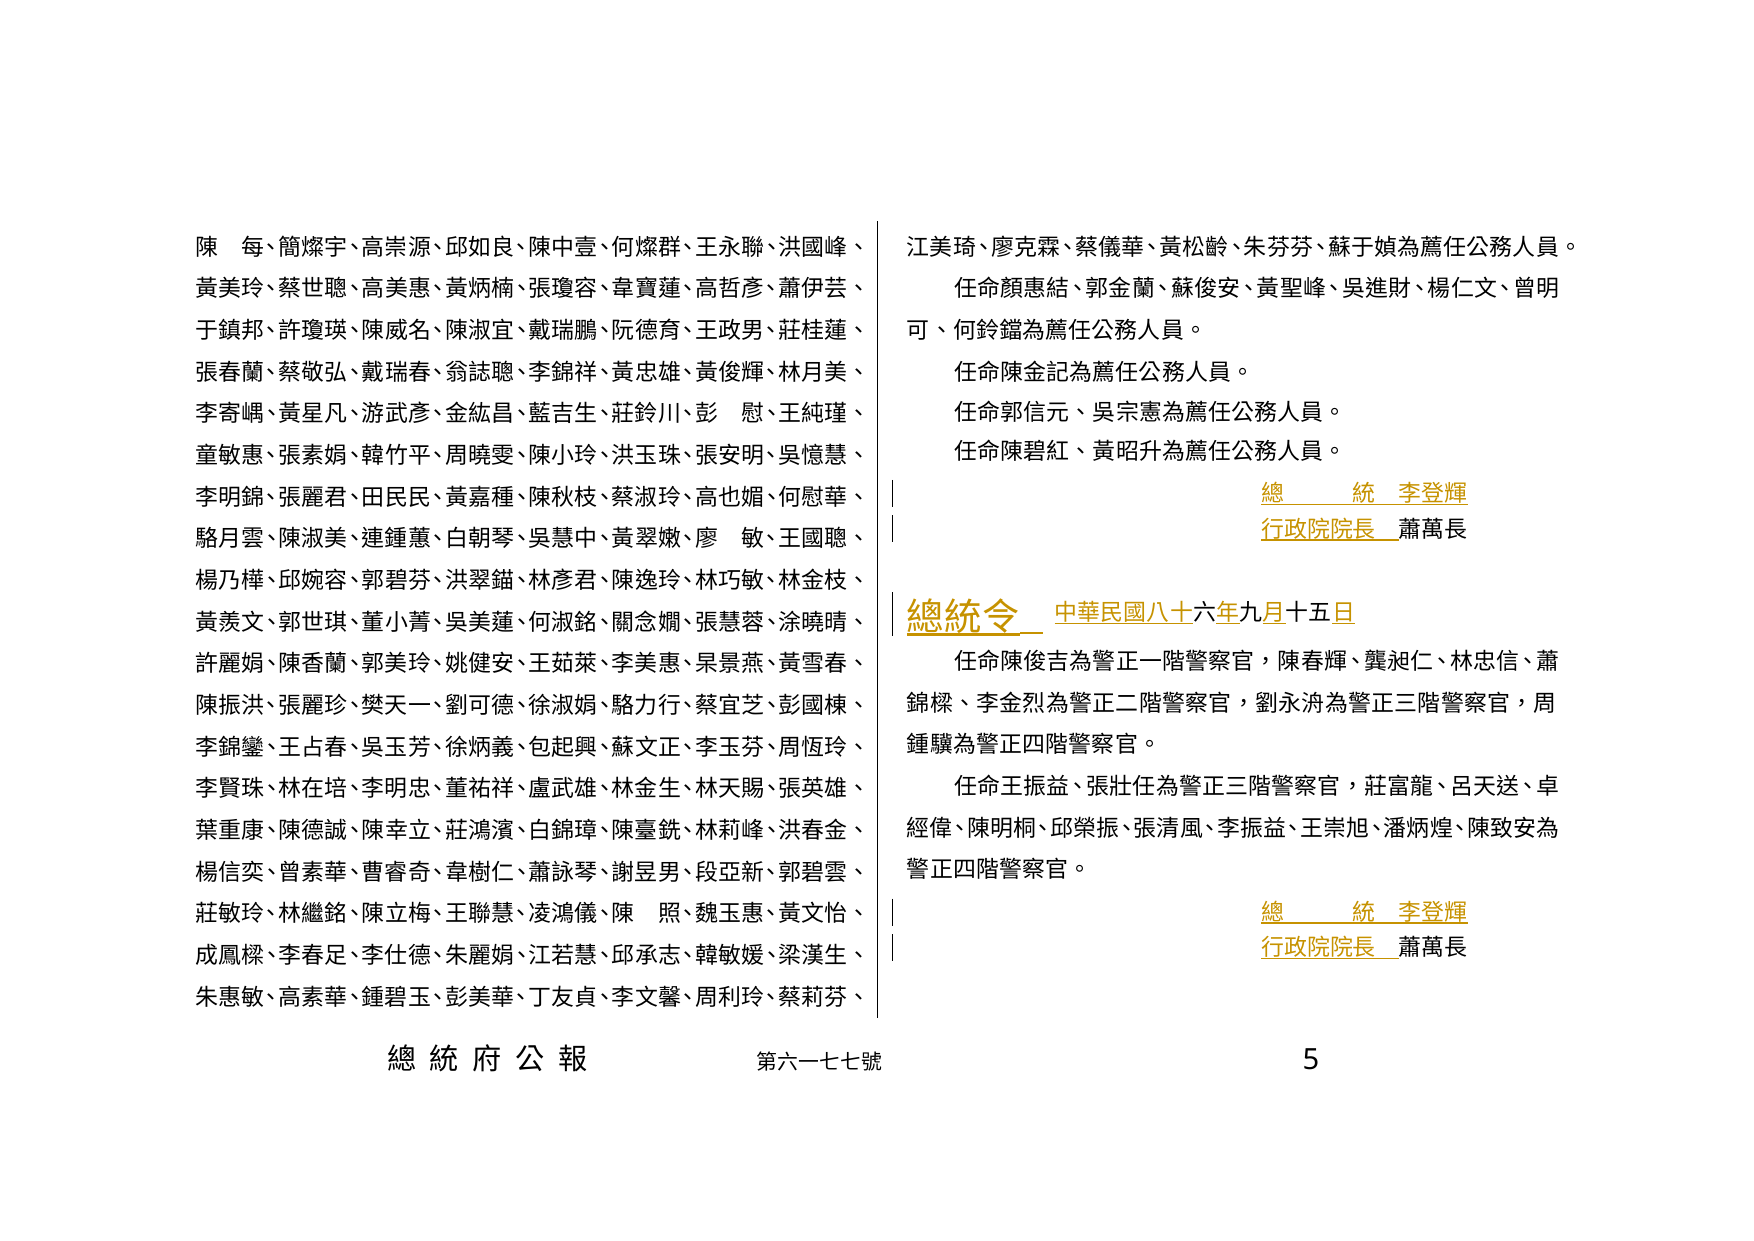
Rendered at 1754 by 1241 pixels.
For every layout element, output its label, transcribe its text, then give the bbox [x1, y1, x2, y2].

table_header 中華民國八十六年九月十五日 [1051, 593, 1564, 636]
text 任命陳金記為薦任公務人員。 [907, 347, 1559, 388]
text 任命王振益、張壯任為警正三階警察官，莊富龍、呂天送、卓經偉、陳明桐、邱榮振、張清風、李振益、王崇旭、潘炳煌、陳致安為警正四階警察官。 [907, 761, 1559, 886]
table_header 總統令 [904, 593, 1051, 636]
text 總 統 李登輝 [907, 480, 1559, 507]
text 行政院院長 蕭萬長 [907, 515, 1559, 542]
text 任命郭信元、吳宗憲為薦任公務人員。 [907, 388, 1559, 428]
text 行政院院長 蕭萬長 [907, 934, 1559, 961]
text 任命李碧珍、張永源、李總啟、郭仲泳、黃雪卿、余純惠、彭奕象、簡吉君、蔡倉吾、林政衡、呂輝雄、陳建吉、簡偉明、林麗娟、林意婷、陳玲玉、趙永如、謝春明、伍智駿、謝燕瀅、陳淑美、張明瑜、李雅琴、陳明仁、簡振和、左顯琛、張純節、施正頌、王昭理、魏素芬、何興亞、湯松義、蘇育萩、柯明珠、廖志中、蔡雪平、賈精石、陳雅美、張鈞隆、高小玲、謝亞寧、邱淑媛、蔡雅妮、莊世滋、簡秀芳、廖奕雯、蕭火城、楊儒民、王友俊、吳東原、曾世昌、洪培元、高 雪、簡碧惠、許麗芳、連一、常 悅、施惠子、陳茂盛、張阿本、邵依、朱榮三、陳 每、簡燦宇、高崇源、邱如良、陳中壹、何燦群、王永聯、洪國峰、黃美玲、蔡世聰、高美惠、黃炳楠、張瓊容、韋寶蓮、高哲彥、蕭伊芸、于鎮邦、許瓊瑛、陳威名、陳淑宜、戴瑞鵬、阮德育、王政男、莊桂蓮、張春蘭、蔡敬弘、戴瑞春、翁誌聰、李錦祥、黃忠雄、黃俊輝、林月美、李寄嵎、黃星凡、游武彥、金紘昌、藍吉生、莊鈴川、彭 慰、王純瑾、童敏惠、張素娟、韓竹平、周曉雯、陳小玲、洪玉珠、張安明、吳憶慧、李明錦、張麗君、田民民、黃嘉種、陳秋枝、蔡淑玲、高也媚、何慰華、駱月雲、陳淑美、連鍾蕙、白朝琴、吳慧中、黃翠嫩、廖 敏、王國聰、楊乃樺、邱婉容、郭碧芬、洪翠錨、林彥君、陳逸玲、林巧敏、林金枝、黃羨文、郭世琪、董小菁、吳美蓮、何淑銘、關念嫺、張慧蓉、涂曉晴、許麗娟、陳香蘭、郭美玲、姚健安、王茹萊、李美惠、杲景燕、黃雪春、陳振洪、張麗珍、樊天一、劉可德、徐淑娟、駱力行、蔡宜芝、彭國棟、李錦鑾、王占春、吳玉芳、徐炳義、包起興、蘇文正、李玉芬、周恆玲、李賢珠、林在培、李明忠、董祐祥、盧武雄、林金生、林天賜、張英雄、葉重康、陳德誠、陳幸立、莊鴻濱、白錦璋、陳臺銑、林莉峰、洪春金、楊信奕、曾素華、曹睿奇、韋樹仁、蕭詠琴、謝昱男、段亞新、郭碧雲、莊敏玲、林繼銘、陳立梅、王聯慧、凌鴻儀、陳 照、魏玉惠、黃文怡、成鳳樑、李春足、李仕德、朱麗娟、江若慧、邱承志、韓敏媛、梁漢生、朱惠敏、高素華、鍾碧玉、彭美華、丁友貞、李文馨、周利玲、蔡莉芬、江美琦、廖克霖、蔡儀華、黃松齡、朱芬芬、蘇于媜為薦任公務人員。 [907, 222, 1559, 263]
text 任命陳俊吉為警正一階警察官，陳春輝、龔昶仁、林忠信、蕭錦樑、李金烈為警正二階警察官，劉永洀為警正三階警察官，周鍾驥為警正四階警察官。 [907, 636, 1559, 761]
text 任命顏惠結、郭金蘭、蘇俊安、黃聖峰、吳進財、楊仁文、曾明可、何鈴鐺為薦任公務人員。 [907, 263, 1559, 347]
text 任命李碧珍、張永源、李總啟、郭仲泳、黃雪卿、余純惠、彭奕象、簡吉君、蔡倉吾、林政衡、呂輝雄、陳建吉、簡偉明、林麗娟、林意婷、陳玲玉、趙永如、謝春明、伍智駿、謝燕瀅、陳淑美、張明瑜、李雅琴、陳明仁、簡振和、左顯琛、張純節、施正頌、王昭理、魏素芬、何興亞、湯松義、蘇育萩、柯明珠、廖志中、蔡雪平、賈精石、陳雅美、張鈞隆、高小玲、謝亞寧、邱淑媛、蔡雅妮、莊世滋、簡秀芳、廖奕雯、蕭火城、楊儒民、王友俊、吳東原、曾世昌、洪培元、高 雪、簡碧惠、許麗芳、連一、常 悅、施惠子、陳茂盛、張阿本、邵依、朱榮三、陳 每、簡燦宇、高崇源、邱如良、陳中壹、何燦群、王永聯、洪國峰、黃美玲、蔡世聰、高美惠、黃炳楠、張瓊容、韋寶蓮、高哲彥、蕭伊芸、于鎮邦、許瓊瑛、陳威名、陳淑宜、戴瑞鵬、阮德育、王政男、莊桂蓮、張春蘭、蔡敬弘、戴瑞春、翁誌聰、李錦祥、黃忠雄、黃俊輝、林月美、李寄嵎、黃星凡、游武彥、金紘昌、藍吉生、莊鈴川、彭 慰、王純瑾、童敏惠、張素娟、韓竹平、周曉雯、陳小玲、洪玉珠、張安明、吳憶慧、李明錦、張麗君、田民民、黃嘉種、陳秋枝、蔡淑玲、高也媚、何慰華、駱月雲、陳淑美、連鍾蕙、白朝琴、吳慧中、黃翠嫩、廖 敏、王國聰、楊乃樺、邱婉容、郭碧芬、洪翠錨、林彥君、陳逸玲、林巧敏、林金枝、黃羨文、郭世琪、董小菁、吳美蓮、何淑銘、關念嫺、張慧蓉、涂曉晴、許麗娟、陳香蘭、郭美玲、姚健安、王茹萊、李美惠、杲景燕、黃雪春、陳振洪、張麗珍、樊天一、劉可德、徐淑娟、駱力行、蔡宜芝、彭國棟、李錦鑾、王占春、吳玉芳、徐炳義、包起興、蘇文正、李玉芬、周恆玲、李賢珠、林在培、李明忠、董祐祥、盧武雄、林金生、林天賜、張英雄、葉重康、陳德誠、陳幸立、莊鴻濱、白錦璋、陳臺銑、林莉峰、洪春金、楊信奕、曾素華、曹睿奇、韋樹仁、蕭詠琴、謝昱男、段亞新、郭碧雲、莊敏玲、林繼銘、陳立梅、王聯慧、凌鴻儀、陳 照、魏玉惠、黃文怡、成鳳樑、李春足、李仕德、朱麗娟、江若慧、邱承志、韓敏媛、梁漢生、朱惠敏、高素華、鍾碧玉、彭美華、丁友貞、李文馨、周利玲、蔡莉芬、江美琦、廖克霖、蔡儀華、黃松齡、朱芬芬、蘇于媜為薦任公務人員。 [195, 222, 847, 1013]
text 總 統 李登輝 [907, 899, 1559, 926]
text 任命陳碧紅、黃昭升為薦任公務人員。 [907, 428, 1559, 467]
